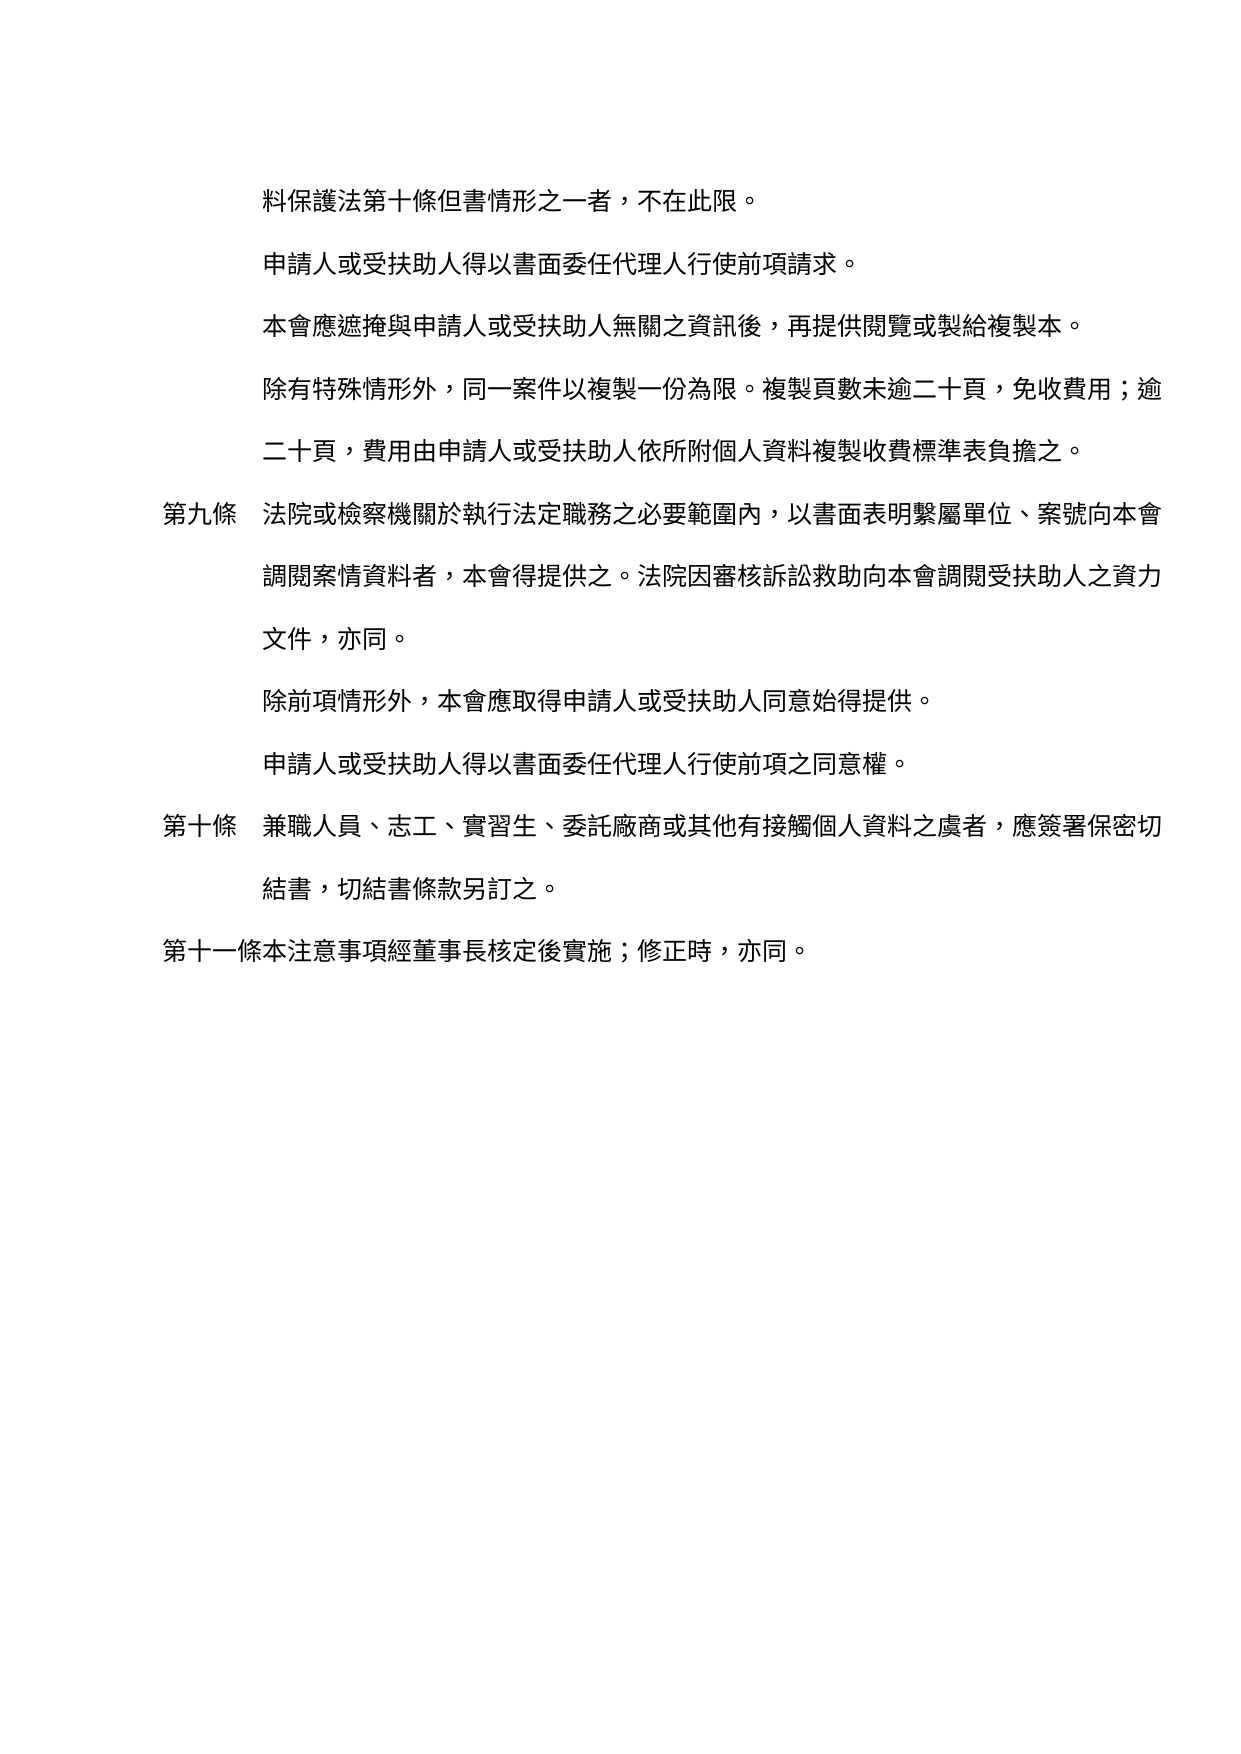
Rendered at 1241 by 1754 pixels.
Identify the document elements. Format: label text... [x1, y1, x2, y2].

text 料保護法第十條但書情形之一者，不在此限。 [162, 158, 1167, 221]
text 第十一條本注意事項經董事長核定後實施；修正時，亦同。 [162, 908, 1167, 971]
text 本會應遮掩與申請人或受扶助人無關之資訊後，再提供閱覽或製給複製本。 [262, 283, 1167, 346]
text 除有特殊情形外，同一案件以複製一份為限。複製頁數未逾二十頁，免收費用；逾二十頁，費用由申請人或受扶助人依所附個人資料複製收費標準表負擔之。 [262, 346, 1167, 471]
text 第十條 兼職人員、志工、實習生、委託廠商或其他有接觸個人資料之虞者，應簽署保密切結書，切結書條款另訂之。 [162, 783, 1167, 908]
text 申請人或受扶助人得以書面委任代理人行使前項請求。 [162, 221, 1167, 283]
text 第九條 法院或檢察機關於執行法定職務之必要範圍內，以書面表明繫屬單位、案號向本會調閱案情資料者，本會得提供之。法院因審核訴訟救助向本會調閱受扶助人之資力文件，亦同。 [162, 471, 1167, 658]
text 除前項情形外，本會應取得申請人或受扶助人同意始得提供。 [162, 658, 1167, 721]
text 申請人或受扶助人得以書面委任代理人行使前項之同意權。 [162, 721, 1167, 783]
